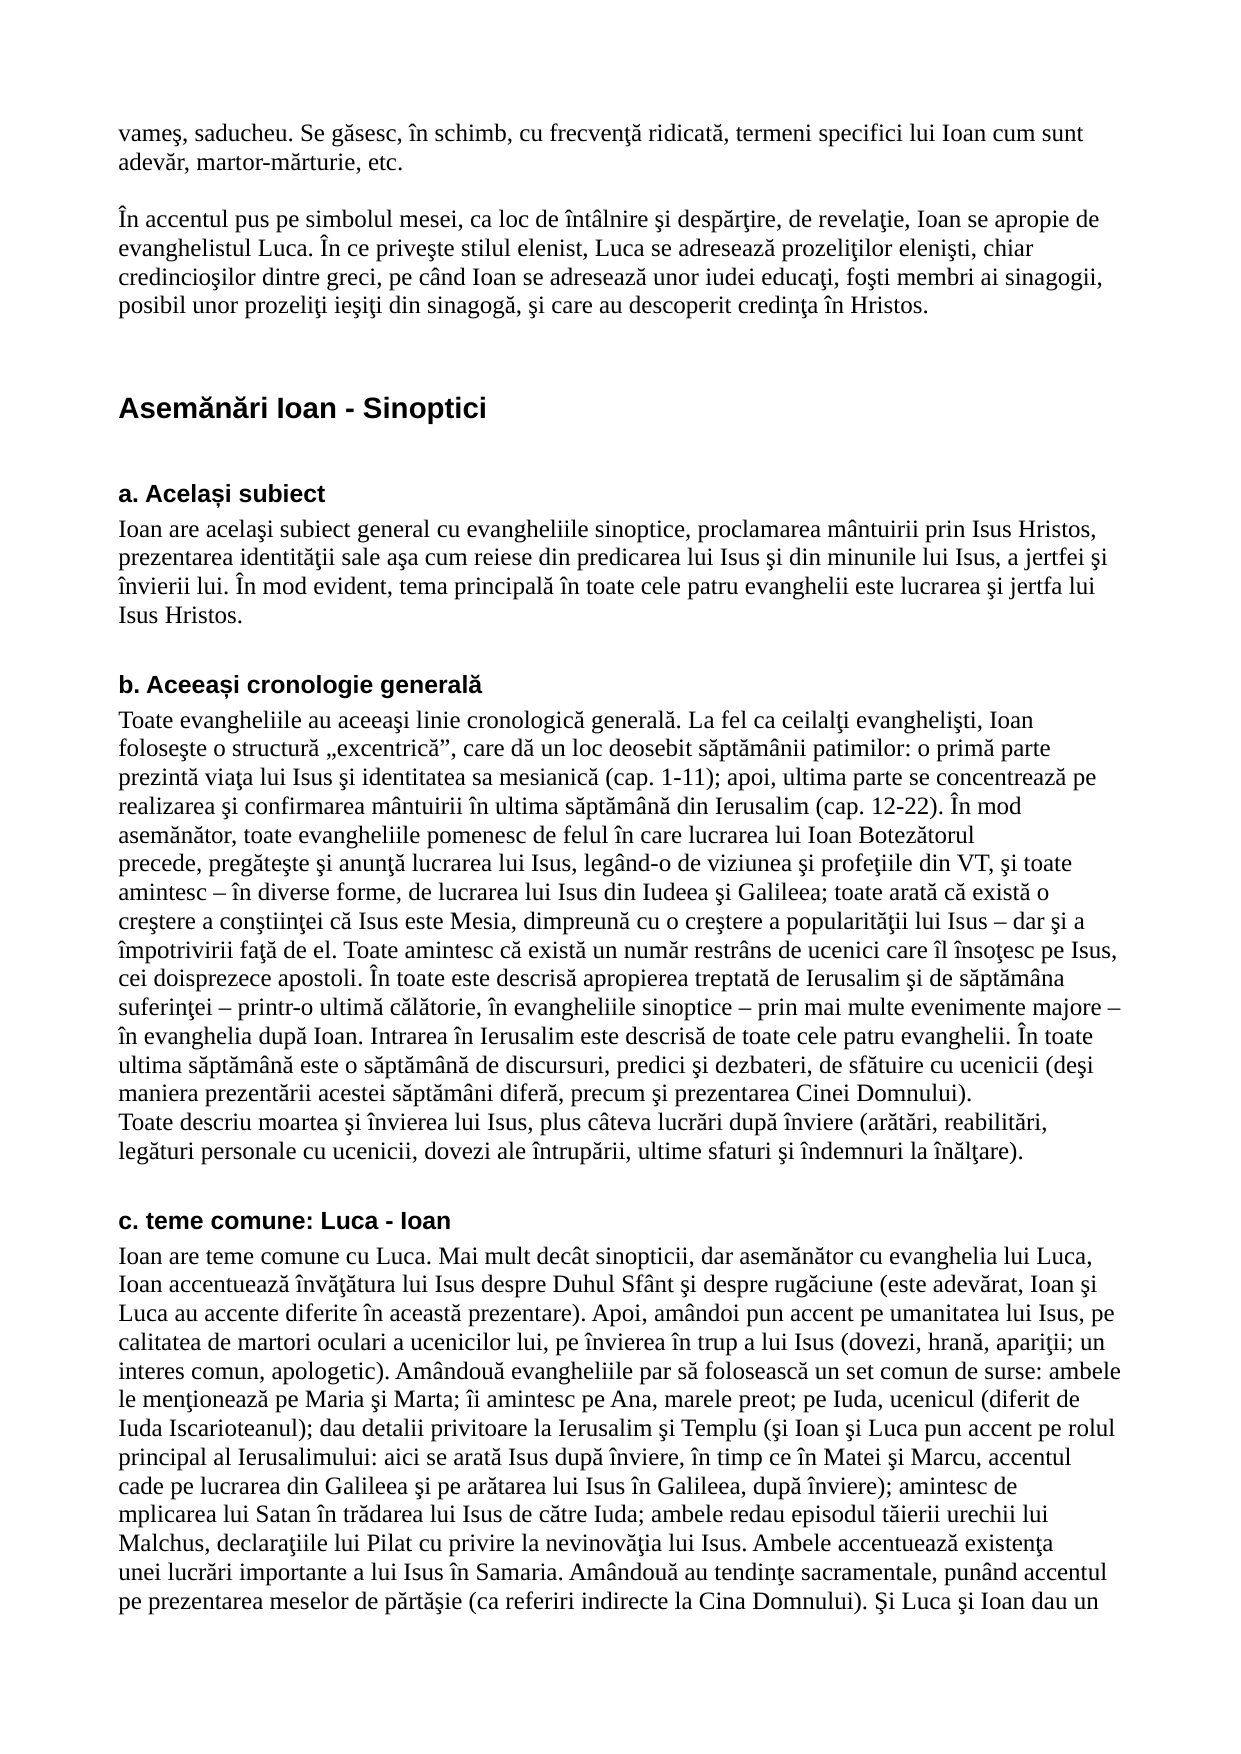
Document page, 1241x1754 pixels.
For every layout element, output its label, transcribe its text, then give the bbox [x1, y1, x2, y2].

text unei lucrări importante a lui Isus în Samaria. Amândouă au tendinţe sacramentale, punând accentul pe prezentarea meselor de părtăşie (ca referiri indirecte la Cina Domnului). Şi Luca şi Ioan dau un [118, 1557, 1122, 1614]
subtitle Asemănări Ioan - Sinoptici [118, 391, 1122, 425]
text vameş, saducheu. Se găsesc, în schimb, cu frecvenţă ridicată, termeni specifici lui Ioan cum sunt adevăr, martor-mărturie, etc. [118, 118, 1122, 176]
text Luca au accente diferite în această prezentare). Apoi, amândoi pun accent pe umanitatea lui Isus, pe calitatea de martori oculari a ucenicilor lui, pe învierea în trup a lui Isus (dovezi, hrană, apariţii; un [118, 1298, 1122, 1356]
text Ioan are acelaşi subiect general cu evangheliile sinoptice, proclamarea mântuirii prin Isus Hristos, prezentarea identităţii sale aşa cum reiese din predicarea lui Isus şi din minunile lui Isus, a jertfei şi învierii lui. În mod evident, tema principală în toate cele patru evanghelii este lucrarea şi jertfa lui Isus Hristos. [118, 514, 1122, 629]
text Toate descriu moartea şi învierea lui Isus, plus câteva lucrări după înviere (arătări, reabilitări, legături personale cu ucenicii, dovezi ale întrupării, ultime sfaturi şi îndemnuri la înălţare). [118, 1107, 1122, 1165]
subtitle c. teme comune: Luca - Ioan [118, 1206, 1122, 1234]
text Ioan are teme comune cu Luca. Mai mult decât sinopticii, dar asemănător cu evanghelia lui Luca, Ioan accentuează învăţătura lui Isus despre Duhul Sfânt şi despre rugăciune (este adevărat, Ioan şi [118, 1241, 1122, 1298]
text Toate evangheliile au aceeaşi linie cronologică generală. La fel ca ceilalţi evanghelişti, Ioan foloseşte o structură „excentrică”, care dă un loc deosebit săptămânii patimilor: o primă parte prezintă viaţa lui Isus şi identitatea sa mesianică (cap. 1-11); apoi, ultima parte se concentrează pe realizarea şi confirmarea mântuirii în ultima săptămână din Ierusalim (cap. 12-22). În mod asemănător, toate evangheliile pomenesc de felul în care lucrarea lui Ioan Botezătorul [118, 705, 1122, 848]
text interes comun, apologetic). Amândouă evangheliile par să folosească un set comun de surse: ambele le menţionează pe Maria şi Marta; îi amintesc pe Ana, marele preot; pe Iuda, ucenicul (diferit de Iuda Iscarioteanul); dau detalii privitoare la Ierusalim şi Templu (şi Ioan şi Luca pun accent pe rolul principal al Ierusalimului: aici se arată Isus după înviere, în timp ce în Matei şi Marcu, accentul cade pe lucrarea din Galileea şi pe arătarea lui Isus în Galileea, după înviere); amintesc de mplicarea lui Satan în trădarea lui Isus de către Iuda; ambele redau episodul tăierii urechii lui Malchus, declaraţiile lui Pilat cu privire la nevinovăţia lui Isus. Ambele accentuează existenţa [118, 1356, 1122, 1557]
text În accentul pus pe simbolul mesei, ca loc de întâlnire şi despărţire, de revelaţie, Ioan se apropie de evanghelistul Luca. În ce priveşte stilul elenist, Luca se adresează prozeliţilor elenişti, chiar credincioşilor dintre greci, pe când Ioan se adresează unor iudei educaţi, foşti membri ai sinagogii, posibil unor prozeliţi ieşiţi din sinagogă, şi care au descoperit credinţa în Hristos. [118, 204, 1122, 319]
text precede, pregăteşte şi anunţă lucrarea lui Isus, legând-o de viziunea şi profeţiile din VT, şi toate amintesc – în diverse forme, de lucrarea lui Isus din Iudeea şi Galileea; toate arată că există o creştere a conştiinţei că Isus este Mesia, dimpreună cu o creştere a popularităţii lui Isus – dar şi a împotrivirii faţă de el. Toate amintesc că există un număr restrâns de ucenici care îl însoţesc pe Isus, cei doisprezece apostoli. În toate este descrisă apropierea treptată de Ierusalim şi de săptămâna suferinţei – printr-o ultimă călătorie, în evangheliile sinoptice – prin mai multe evenimente majore – în evanghelia după Ioan. Intrarea în Ierusalim este descrisă de toate cele patru evanghelii. În toate ultima săptămână este o săptămână de discursuri, predici şi dezbateri, de sfătuire cu ucenicii (deşi maniera prezentării acestei săptămâni diferă, precum şi prezentarea Cinei Domnului). [118, 848, 1122, 1107]
subtitle a. Același subiect [118, 479, 1122, 507]
subtitle b. Aceeași cronologie generală [118, 670, 1122, 698]
